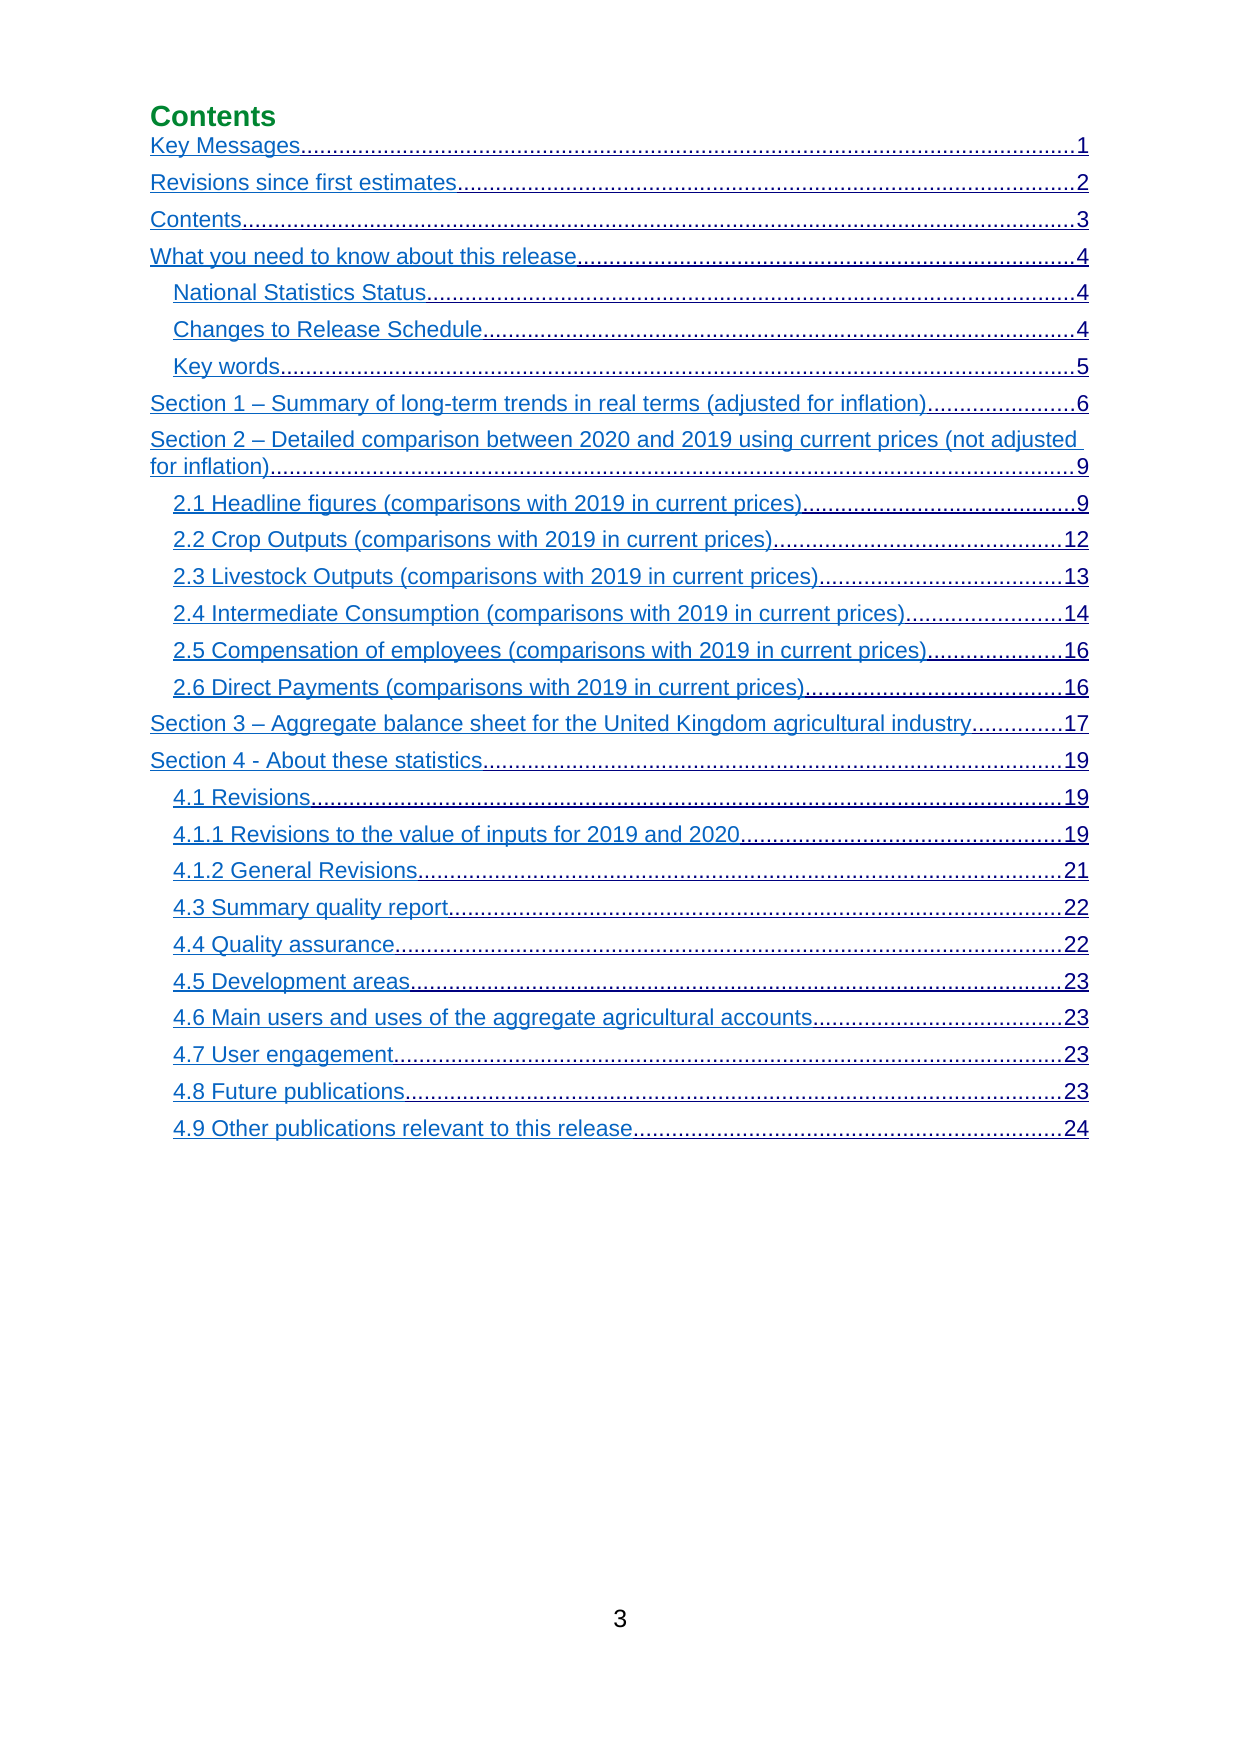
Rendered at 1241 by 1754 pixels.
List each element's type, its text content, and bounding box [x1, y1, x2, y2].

text 4.1.1 Revisions to the value of inputs for 2019 and 2020 19 [173, 821, 1090, 847]
text Section 4 - About these statistics 19 [150, 747, 1090, 773]
text What you need to know about this release 4 [150, 243, 1090, 269]
text Key words 5 [173, 353, 1090, 379]
text Revisions since first estimates 2 [150, 169, 1090, 195]
text 2.4 Intermediate Consumption (comparisons with 2019 in current prices) 14 [173, 600, 1090, 626]
subtitle Contents [150, 99, 1090, 132]
text 4.6 Main users and uses of the aggregate agricultural accounts 23 [173, 1004, 1090, 1031]
text 2.6 Direct Payments (comparisons with 2019 in current prices) 16 [173, 673, 1090, 700]
text 2.3 Livestock Outputs (comparisons with 2019 in current prices) 13 [173, 563, 1090, 589]
text 4.8 Future publications 23 [173, 1078, 1090, 1104]
text 4.1 Revisions 19 [173, 784, 1090, 810]
text Changes to Release Schedule 4 [173, 316, 1090, 342]
text 4.3 Summary quality report 22 [173, 894, 1090, 920]
text Section 1 – Summary of long-term trends in real terms (adjusted for inflation) 6 [150, 390, 1090, 416]
text 4.7 User engagement 23 [173, 1041, 1090, 1067]
text 2.1 Headline figures (comparisons with 2019 in current prices) 9 [173, 489, 1090, 516]
text 4.4 Quality assurance 22 [173, 931, 1090, 957]
text 4.5 Development areas 23 [173, 968, 1090, 994]
text Contents 3 [150, 206, 1090, 232]
text 2.2 Crop Outputs (comparisons with 2019 in current prices) 12 [173, 526, 1090, 553]
text Section 2 – Detailed comparison between 2020 and 2019 using current prices (not adjusted for inflation) 9 [150, 426, 1090, 479]
text 2.5 Compensation of employees (comparisons with 2019 in current prices) 16 [173, 637, 1090, 663]
text 4.9 Other publications relevant to this release 24 [173, 1115, 1090, 1141]
text Section 3 – Aggregate balance sheet for the United Kingdom agricultural industry 17 [150, 710, 1090, 737]
text Key Messages 1 [150, 132, 1090, 159]
text National Statistics Status 4 [173, 279, 1090, 306]
text 4.1.2 General Revisions 21 [173, 857, 1090, 884]
